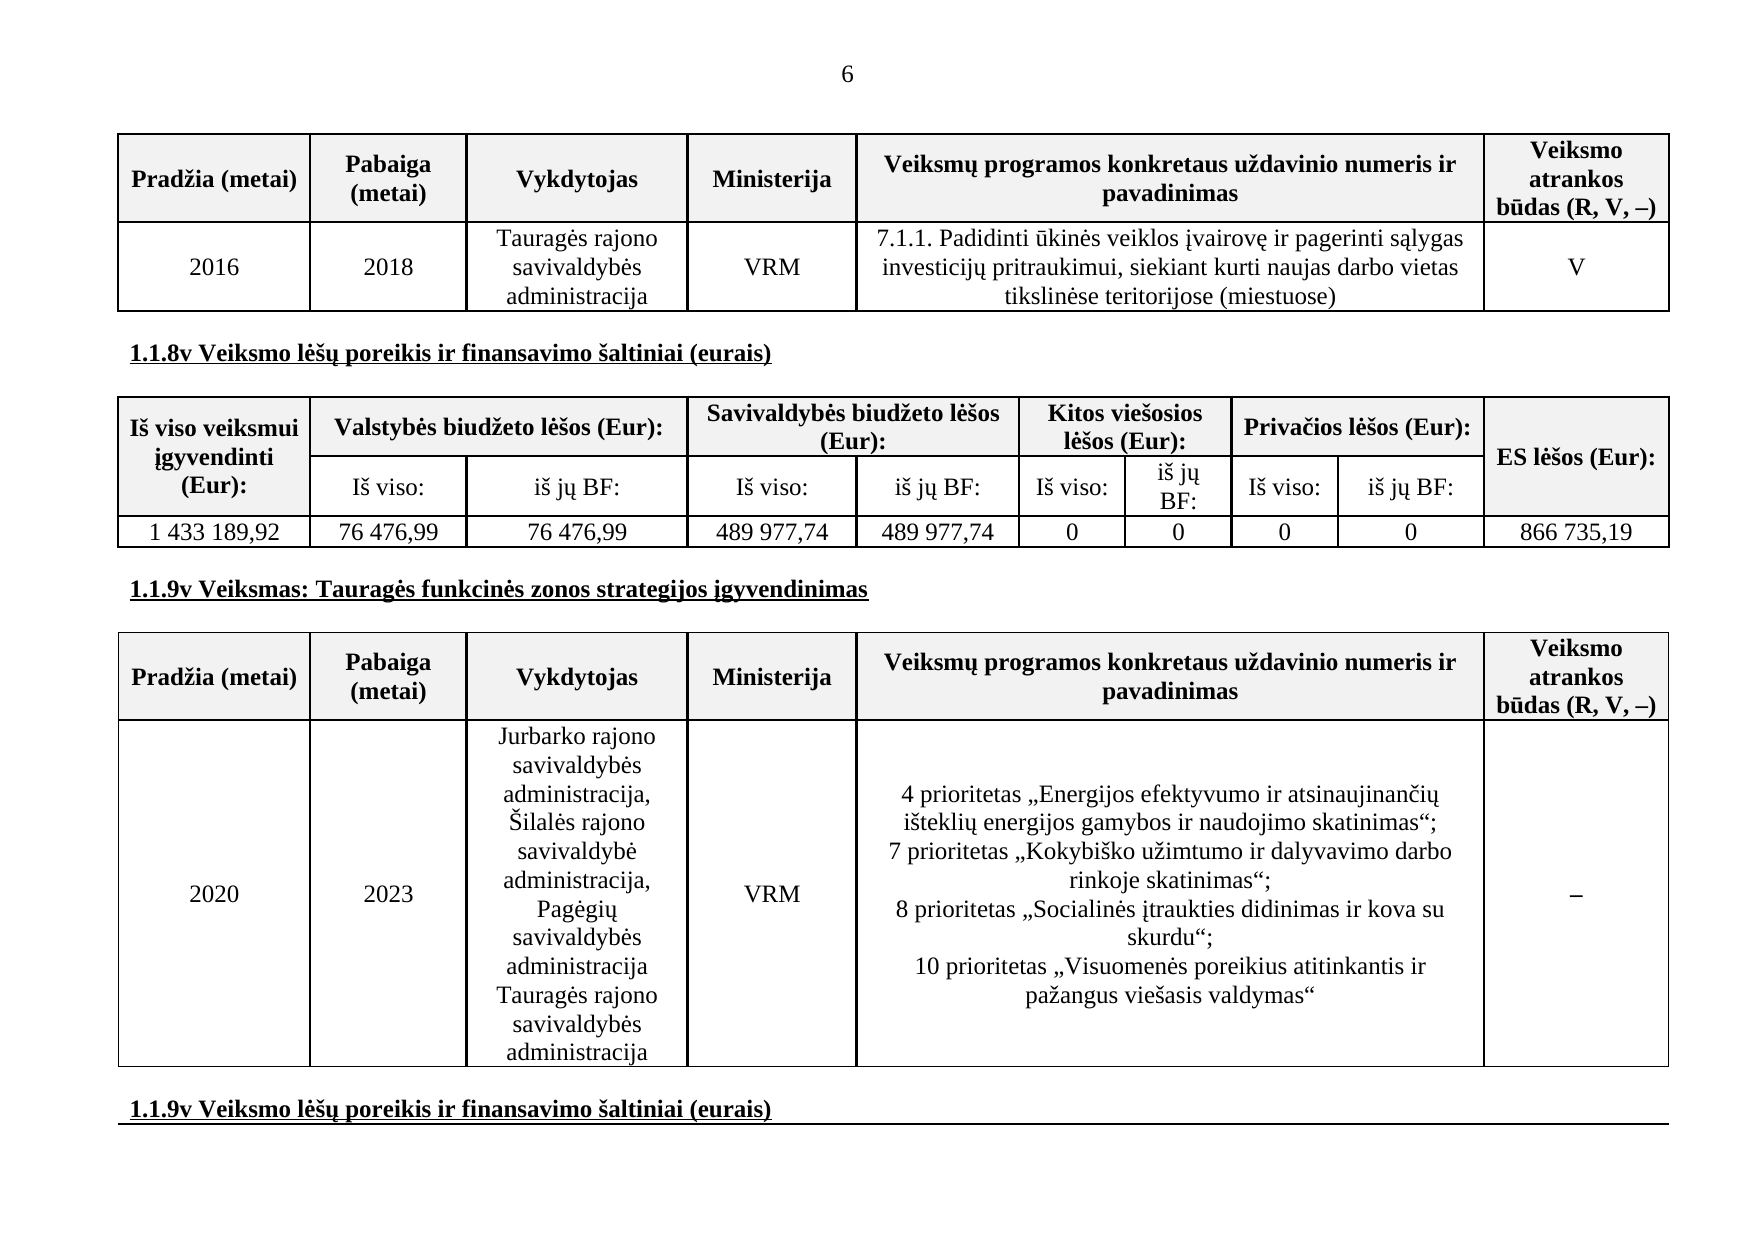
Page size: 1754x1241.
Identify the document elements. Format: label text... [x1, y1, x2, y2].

table_cell Pabaiga (metai) [311, 633, 465, 719]
table_cell Pradžia (metai) [119, 633, 309, 719]
table_cell 866 735,19 [1485, 517, 1668, 546]
table_cell 2020 [119, 721, 309, 1066]
table_cell Savivaldybės biudžeto lėšos (Eur): [689, 398, 1018, 455]
table_cell iš jų BF: [468, 457, 686, 515]
table_cell Iš viso veiksmui įgyvendinti (Eur): [119, 398, 309, 515]
table_cell Iš viso: [1233, 457, 1337, 515]
table_cell Vykdytojas [468, 135, 686, 221]
table_cell iš jų BF: [858, 457, 1018, 515]
table_cell 1.1.8v Veiksmo lėšų poreikis ir finansavimo šaltiniai (eurais) [118, 312, 1668, 396]
table_cell Iš viso: [1020, 457, 1124, 515]
table_cell Jurbarko rajono savivaldybės administracija, Šilalės rajono savivaldybė administracija, Pagėgių savivaldybės administracija Tauragės rajono savivaldybės administracija [468, 721, 686, 1066]
table_cell Iš viso: [689, 457, 855, 515]
table_cell V [1485, 223, 1668, 309]
table_cell 2023 [311, 721, 465, 1066]
table_cell 489 977,74 [689, 517, 855, 546]
table_cell iš jų BF: [1339, 457, 1483, 515]
table_cell 0 [1339, 517, 1483, 546]
table_cell – [1485, 721, 1668, 1066]
table_cell VRM [689, 223, 855, 309]
table_cell Pabaiga (metai) [311, 135, 465, 221]
table_cell 1.1.9v Veiksmo lėšų poreikis ir finansavimo šaltiniai (eurais) [118, 1067, 1668, 1122]
table_cell 76 476,99 [468, 517, 686, 546]
table_cell 1 433 189,92 [119, 517, 309, 546]
table_cell Privačios lėšos (Eur): [1233, 398, 1483, 455]
table_cell 0 [1233, 517, 1337, 546]
table_cell Pradžia (metai) [119, 135, 309, 221]
table_cell VRM [689, 721, 855, 1066]
table_cell 76 476,99 [311, 517, 465, 546]
table_cell Tauragės rajono savivaldybės administracija [468, 223, 686, 309]
table_cell Veiksmų programos konkretaus uždavinio numeris ir pavadinimas [858, 633, 1483, 719]
table_cell Ministerija [689, 135, 855, 221]
table_cell Valstybės biudžeto lėšos (Eur): [311, 398, 686, 455]
table_cell Veiksmo atrankos būdas (R, V, –) [1485, 135, 1668, 221]
table_cell 2018 [311, 223, 465, 309]
table_cell 0 [1126, 517, 1230, 546]
table_cell iš jų BF: [1126, 457, 1230, 515]
table_cell 4 prioritetas „Energijos efektyvumo ir atsinaujinančių išteklių energijos gamybos ir naudojimo skatinimas“; 7 prioritetas „Kokybiško užimtumo ir dalyvavimo darbo rinkoje skatinimas“; 8 prioritetas „Socialinės įtraukties didinimas ir kova su skurdu“; 10 prioritetas „Visuomenės poreikius atitinkantis ir pažangus viešasis valdymas“ [858, 721, 1483, 1066]
table_cell Veiksmo atrankos būdas (R, V, –) [1485, 633, 1668, 719]
table_cell Kitos viešosios lėšos (Eur): [1020, 398, 1230, 455]
table_cell Veiksmų programos konkretaus uždavinio numeris ir pavadinimas [858, 135, 1483, 221]
table_cell Vykdytojas [468, 633, 686, 719]
table_cell 0 [1020, 517, 1124, 546]
table_cell 1.1.9v Veiksmas: Tauragės funkcinės zonos strategijos įgyvendinimas [118, 548, 1668, 632]
table_cell Iš viso: [311, 457, 465, 515]
table_cell 2016 [119, 223, 309, 309]
table_cell 489 977,74 [858, 517, 1018, 546]
table_cell Ministerija [689, 633, 855, 719]
table_cell 7.1.1. Padidinti ūkinės veiklos įvairovę ir pagerinti sąlygas investicijų pritraukimui, siekiant kurti naujas darbo vietas tikslinėse teritorijose (miestuose) [858, 223, 1483, 309]
table_cell ES lėšos (Eur): [1485, 398, 1668, 515]
